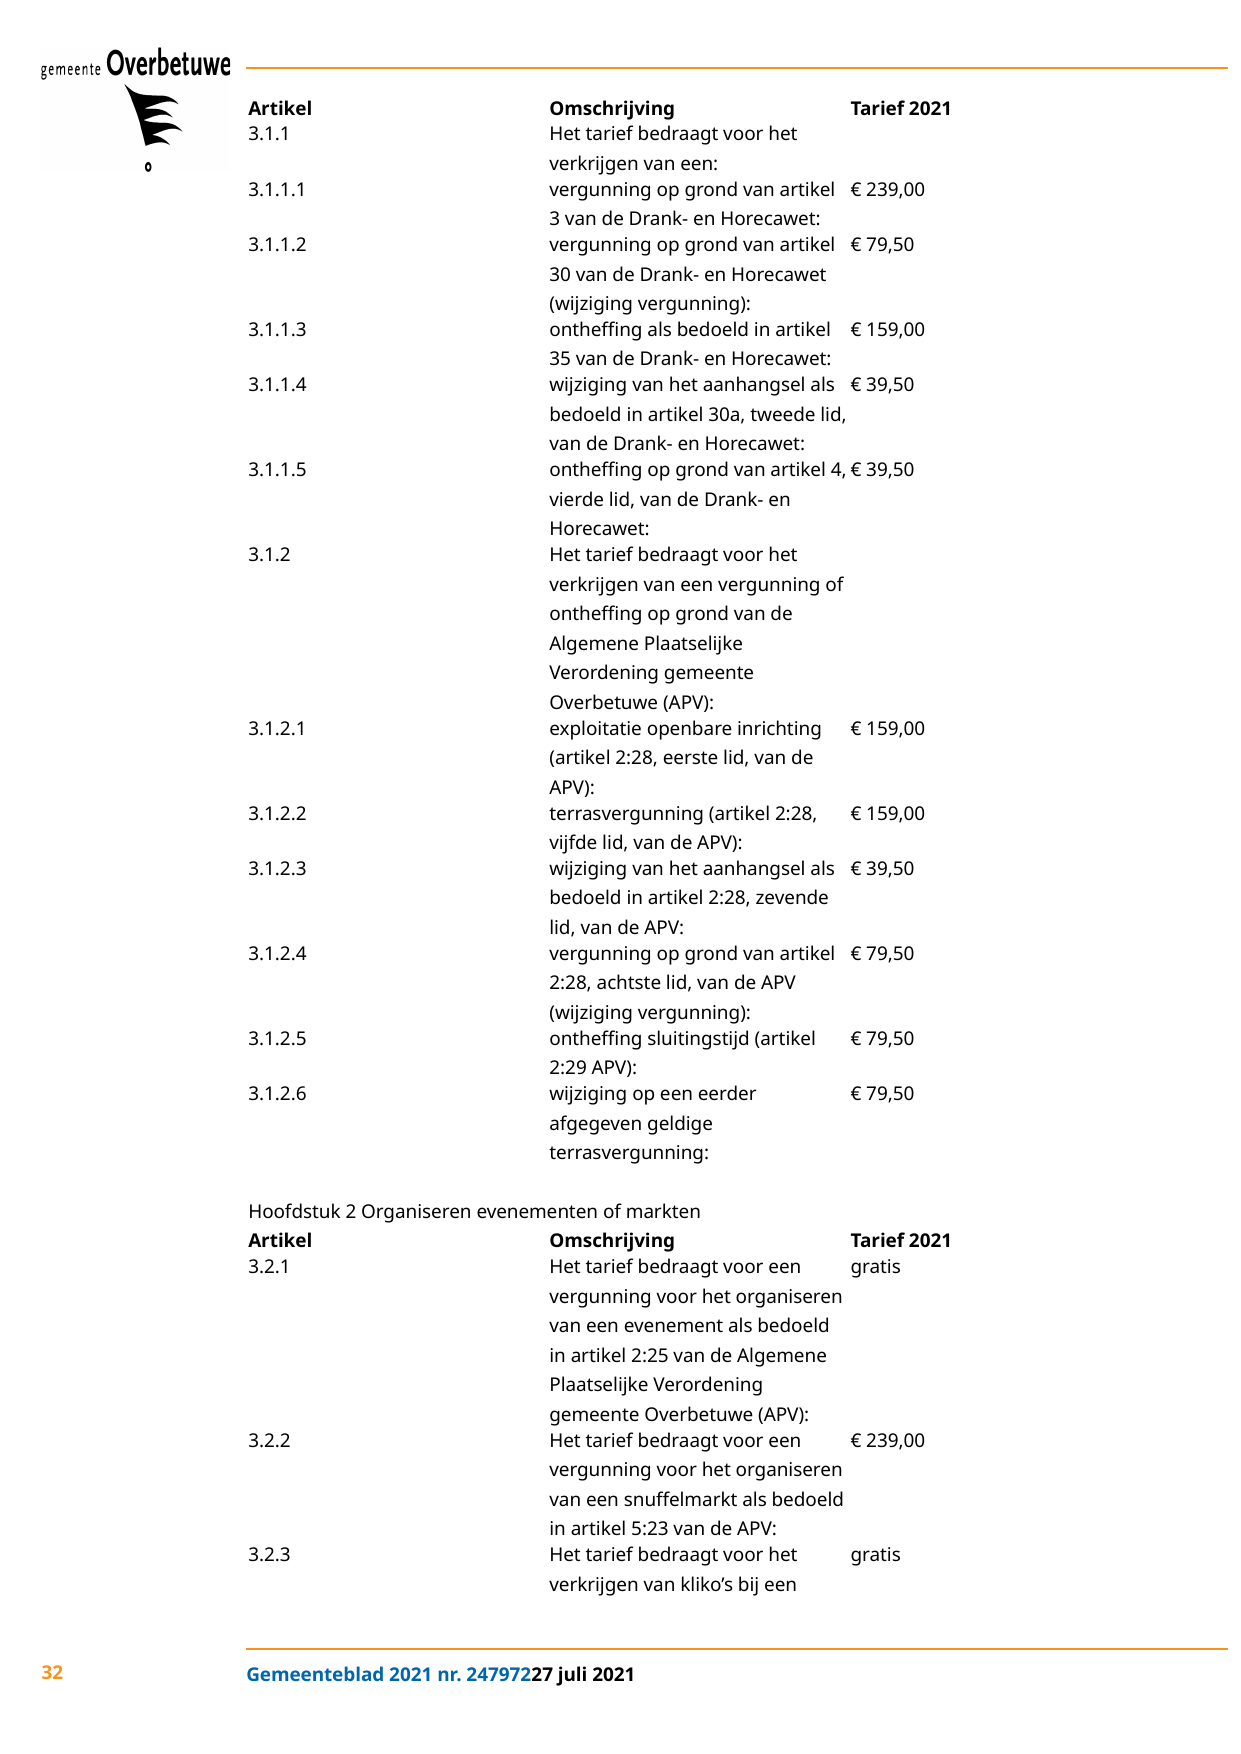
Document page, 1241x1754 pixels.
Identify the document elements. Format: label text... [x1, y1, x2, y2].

table_cell terrasvergunning (artikel 2:28, vijfde lid, van de APV): [549, 800, 850, 855]
table_cell 3.1.2.1 [248, 715, 549, 800]
table_cell vergunning op grond van artikel 30 van de Drank- en Horecawet (wijziging vergunning): [549, 231, 850, 316]
table_cell Het tarief bedraagt voor een vergunning voor het organiseren van een evenement als bedoeld in artikel 2:25 van de Algemene Plaatselijke Verordening gemeente Overbetuwe (APV): [549, 1253, 850, 1427]
table_cell € 79,50 [850, 1080, 1152, 1165]
table_header Tarief 2021 [850, 95, 1152, 121]
table_cell wijziging op een eerder afgegeven geldige terrasvergunning: [549, 1080, 850, 1165]
table_cell Het tarief bedraagt voor een vergunning voor het organiseren van een snuffelmarkt als bedoeld in artikel 5:23 van de APV: [549, 1427, 850, 1541]
table_cell gratis [850, 1253, 1152, 1427]
table_cell 3.1.1.4 [248, 371, 549, 456]
table_cell € 39,50 [850, 371, 1152, 456]
table_cell 3.1.2.4 [248, 940, 549, 1025]
table_cell 3.1.2.2 [248, 800, 549, 855]
table_cell [850, 541, 1152, 715]
table_cell € 159,00 [850, 316, 1152, 371]
table_cell 3.1.2 [248, 541, 549, 715]
table_cell [850, 121, 1152, 176]
table_cell 3.2.1 [248, 1253, 549, 1427]
table_header Artikel [248, 1228, 549, 1253]
table_cell wijziging van het aanhangsel als bedoeld in artikel 2:28, zevende lid, van de APV: [549, 855, 850, 940]
table_cell 3.2.2 [248, 1427, 549, 1541]
table_cell 3.1.2.5 [248, 1025, 549, 1080]
table_cell € 159,00 [850, 715, 1152, 800]
table_cell 3.1.1 [248, 121, 549, 176]
table_cell € 39,50 [850, 855, 1152, 940]
table_header Omschrijving [549, 1228, 850, 1253]
table_cell Het tarief bedraagt voor het verkrijgen van een: [549, 121, 850, 176]
picture [41, 47, 231, 172]
table_cell 3.1.1.1 [248, 176, 549, 231]
table_cell exploitatie openbare inrichting (artikel 2:28, eerste lid, van de APV): [549, 715, 850, 800]
table_cell ontheffing als bedoeld in artikel 35 van de Drank- en Horecawet: [549, 316, 850, 371]
table_cell € 239,00 [850, 176, 1152, 231]
table_header Tarief 2021 [850, 1228, 1152, 1253]
text Hoofdstuk 2 Organiseren evenementen of markten [248, 1198, 1152, 1223]
table_cell € 79,50 [850, 940, 1152, 1025]
table_cell 3.1.1.2 [248, 231, 549, 316]
table_cell 3.1.1.5 [248, 456, 549, 541]
table_cell wijziging van het aanhangsel als bedoeld in artikel 30a, tweede lid, van de Drank- en Horecawet: [549, 371, 850, 456]
table_header Omschrijving [549, 95, 850, 121]
table_cell 3.1.1.3 [248, 316, 549, 371]
table_cell € 79,50 [850, 1025, 1152, 1080]
table_cell Het tarief bedraagt voor het verkrijgen van een vergunning of ontheffing op grond van de Algemene Plaatselijke Verordening gemeente Overbetuwe (APV): [549, 541, 850, 715]
table_header Artikel [248, 95, 549, 121]
table_cell ontheffing op grond van artikel 4, vierde lid, van de Drank- en Horecawet: [549, 456, 850, 541]
table_cell € 79,50 [850, 231, 1152, 316]
table_cell gratis [850, 1541, 1152, 1597]
table_cell 3.2.3 [248, 1541, 549, 1597]
table_cell € 39,50 [850, 456, 1152, 541]
table_cell vergunning op grond van artikel 2:28, achtste lid, van de APV (wijziging vergunning): [549, 940, 850, 1025]
table_cell 3.1.2.6 [248, 1080, 549, 1165]
table_cell ontheffing sluitingstijd (artikel 2:29 APV): [549, 1025, 850, 1080]
table_cell 3.1.2.3 [248, 855, 549, 940]
table_cell € 239,00 [850, 1427, 1152, 1541]
table_cell Het tarief bedraagt voor het verkrijgen van kliko’s bij een [549, 1541, 850, 1597]
table_cell vergunning op grond van artikel 3 van de Drank- en Horecawet: [549, 176, 850, 231]
table_cell € 159,00 [850, 800, 1152, 855]
